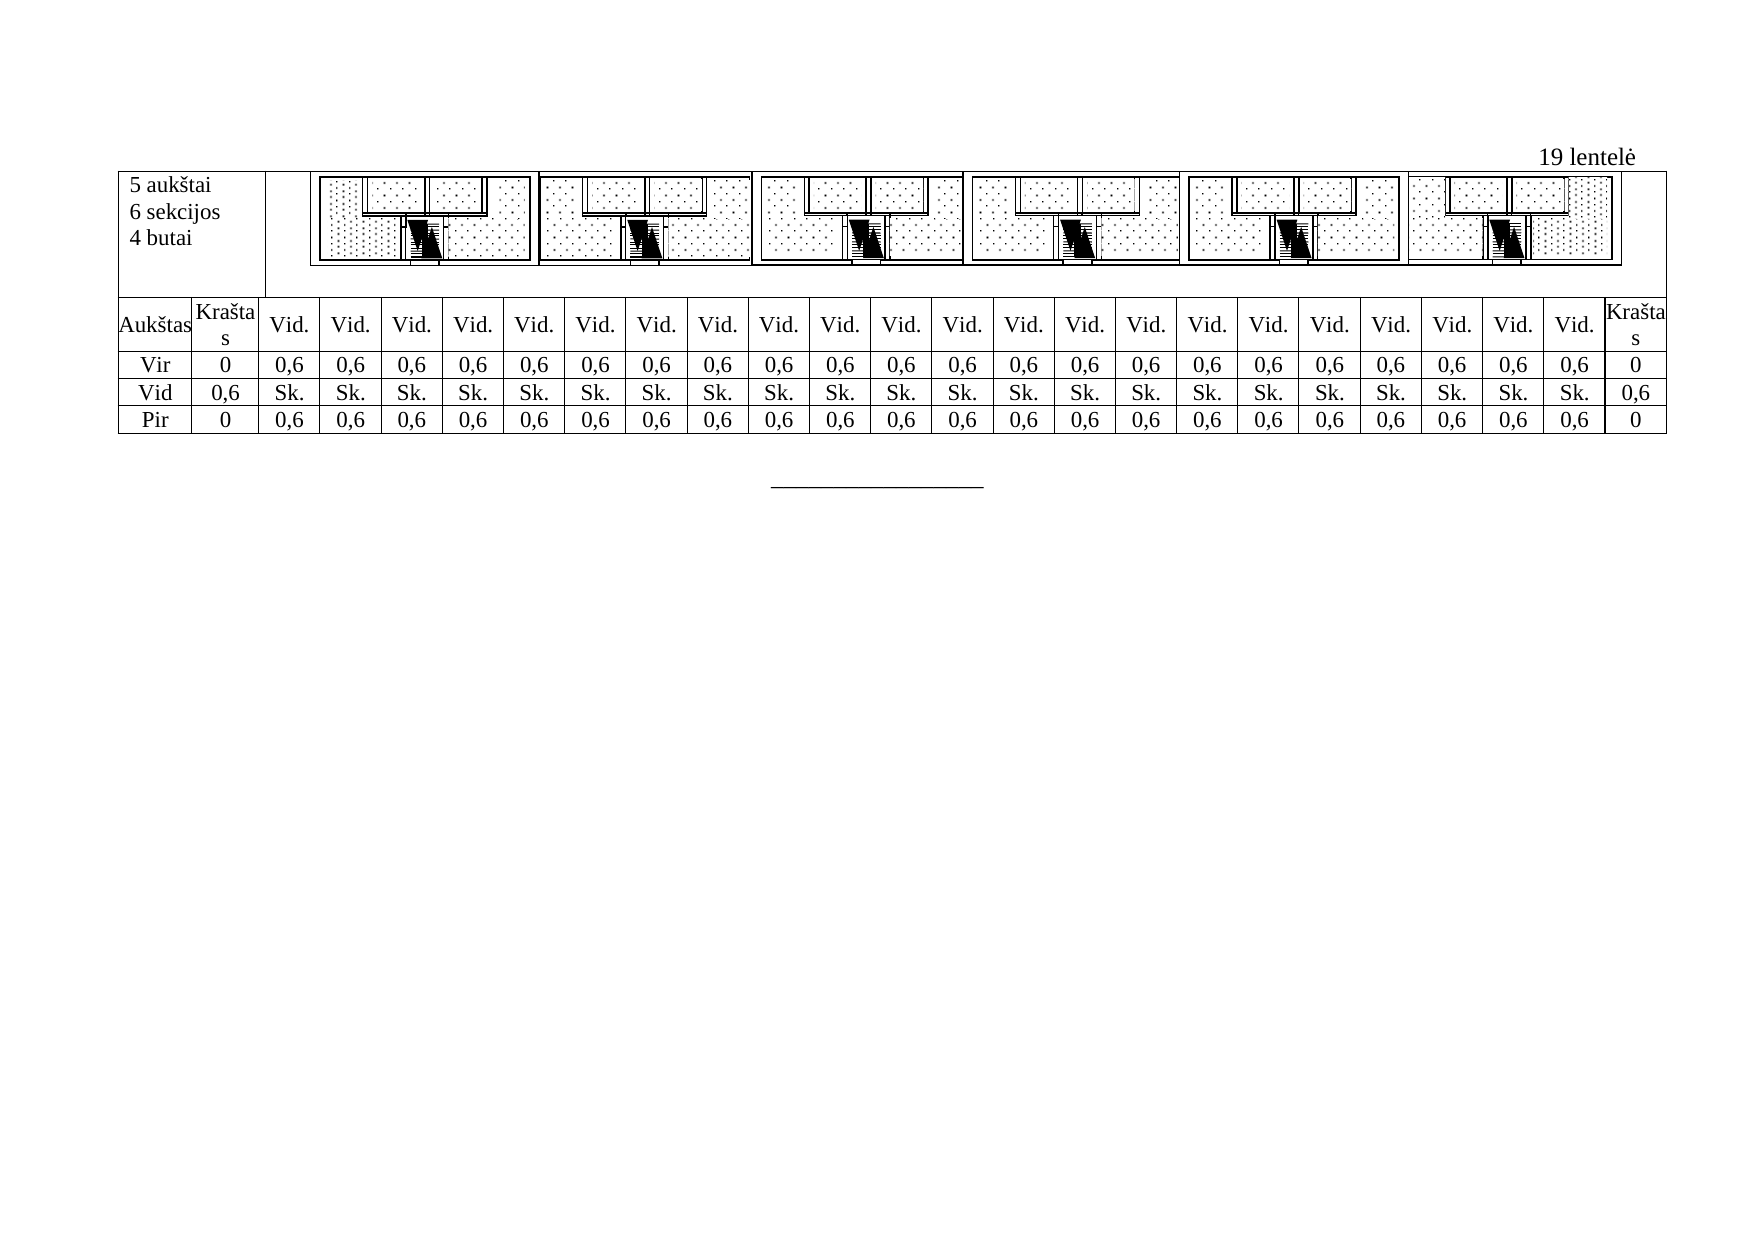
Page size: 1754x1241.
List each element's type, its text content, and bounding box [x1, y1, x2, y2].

table_cell Vid. [994, 298, 1054, 351]
table_cell 0,6 [565, 352, 625, 378]
table_cell Vid. [1055, 298, 1115, 351]
table_cell Kraštas [192, 298, 258, 351]
table_cell Vid. [688, 298, 748, 351]
table_cell Vid. [320, 298, 381, 351]
table_cell Sk. [443, 379, 503, 405]
text 19 lentelė [118, 142, 1636, 171]
table_cell 0,6 [1238, 406, 1298, 433]
table_cell 0 [192, 352, 258, 378]
table_cell Vid [119, 379, 191, 405]
table_cell 0,6 [932, 406, 993, 433]
table_cell Kraštas [1606, 298, 1666, 351]
table_cell 0,6 [1116, 406, 1176, 433]
table_header 5 aukštai 6 sekcijos 4 butai [119, 172, 265, 297]
table_cell 0,6 [1238, 352, 1298, 378]
table_cell 0,6 [1177, 352, 1237, 378]
table_cell Sk. [320, 379, 381, 405]
table_cell 0,6 [259, 406, 319, 433]
table_cell 0,6 [1544, 406, 1604, 433]
table_cell Vid. [1483, 298, 1543, 351]
table_cell Sk. [1299, 379, 1360, 405]
table_cell Sk. [1422, 379, 1482, 405]
table_cell Vid. [810, 298, 870, 351]
table_cell Sk. [1544, 379, 1604, 405]
table_cell 0,6 [626, 406, 687, 433]
table_cell Sk. [994, 379, 1054, 405]
table_cell Vid. [259, 298, 319, 351]
table_cell Vid. [504, 298, 564, 351]
table_cell 0,6 [688, 352, 748, 378]
table_cell Sk. [1177, 379, 1237, 405]
table_cell 0,6 [932, 352, 993, 378]
table_cell 0,6 [871, 406, 931, 433]
table_cell Sk. [749, 379, 809, 405]
table_cell Sk. [626, 379, 687, 405]
table_cell 0 [192, 406, 258, 433]
table_cell Aukštas [119, 298, 191, 351]
table_cell Sk. [1483, 379, 1543, 405]
table_cell Sk. [1238, 379, 1298, 405]
table_cell 0,6 [871, 352, 931, 378]
table_cell 0,6 [1116, 352, 1176, 378]
table_cell Vid. [382, 298, 442, 351]
table_cell 0 [1606, 352, 1666, 378]
table_cell 0 [1606, 406, 1666, 433]
table_cell 0,6 [1483, 406, 1543, 433]
table_cell 0,6 [749, 406, 809, 433]
table_cell 0,6 [320, 352, 381, 378]
table_cell 0,6 [1483, 352, 1543, 378]
table_cell 0,6 [565, 406, 625, 433]
table_cell Sk. [810, 379, 870, 405]
table_cell 0,6 [1361, 406, 1421, 433]
table_cell 0,6 [1361, 352, 1421, 378]
table_cell 0,6 [1299, 406, 1360, 433]
table_cell Vid. [1116, 298, 1176, 351]
table_cell Sk. [688, 379, 748, 405]
table_cell 0,6 [1055, 352, 1115, 378]
table_cell 0,6 [1177, 406, 1237, 433]
table_cell 0,6 [994, 352, 1054, 378]
table_cell Sk. [1055, 379, 1115, 405]
table_cell Sk. [871, 379, 931, 405]
table_cell Sk. [932, 379, 993, 405]
table_cell 0,6 [626, 352, 687, 378]
table_cell 0,6 [810, 406, 870, 433]
table_cell 0,6 [504, 352, 564, 378]
table_cell 0,6 [443, 352, 503, 378]
table_cell 0,6 [382, 352, 442, 378]
table_cell Vir [119, 352, 191, 378]
table_cell 0,6 [994, 406, 1054, 433]
table_cell 0,6 [749, 352, 809, 378]
table_cell Sk. [565, 379, 625, 405]
table_cell 0,6 [1606, 379, 1666, 405]
table_cell 0,6 [382, 406, 442, 433]
table_cell Sk. [1116, 379, 1176, 405]
table_cell 0,6 [1055, 406, 1115, 433]
table_cell Sk. [259, 379, 319, 405]
table_cell Pir [119, 406, 191, 433]
table_header (pav.) [266, 172, 1666, 297]
table_cell Sk. [382, 379, 442, 405]
table_cell 0,6 [1422, 406, 1482, 433]
table_cell 0,6 [320, 406, 381, 433]
table_cell Sk. [1361, 379, 1421, 405]
table_cell 0,6 [504, 406, 564, 433]
table_cell 0,6 [443, 406, 503, 433]
table_cell Vid. [871, 298, 931, 351]
table_cell Vid. [932, 298, 993, 351]
table_cell Vid. [1361, 298, 1421, 351]
table_cell Vid. [1177, 298, 1237, 351]
table_cell 0,6 [688, 406, 748, 433]
table_cell Sk. [504, 379, 564, 405]
table_cell 0,6 [1544, 352, 1604, 378]
table_cell 0,6 [810, 352, 870, 378]
table_cell 0,6 [1422, 352, 1482, 378]
table_cell Vid. [1422, 298, 1482, 351]
table_cell Vid. [1238, 298, 1298, 351]
table_cell Vid. [1299, 298, 1360, 351]
table_cell 0,6 [1299, 352, 1360, 378]
table_cell Vid. [626, 298, 687, 351]
table_cell Vid. [1544, 298, 1604, 351]
table_cell Vid. [749, 298, 809, 351]
table_cell Vid. [443, 298, 503, 351]
table_cell 0,6 [259, 352, 319, 378]
table_cell 0,6 [192, 379, 258, 405]
table_cell Vid. [565, 298, 625, 351]
text _________________ [118, 462, 1636, 491]
